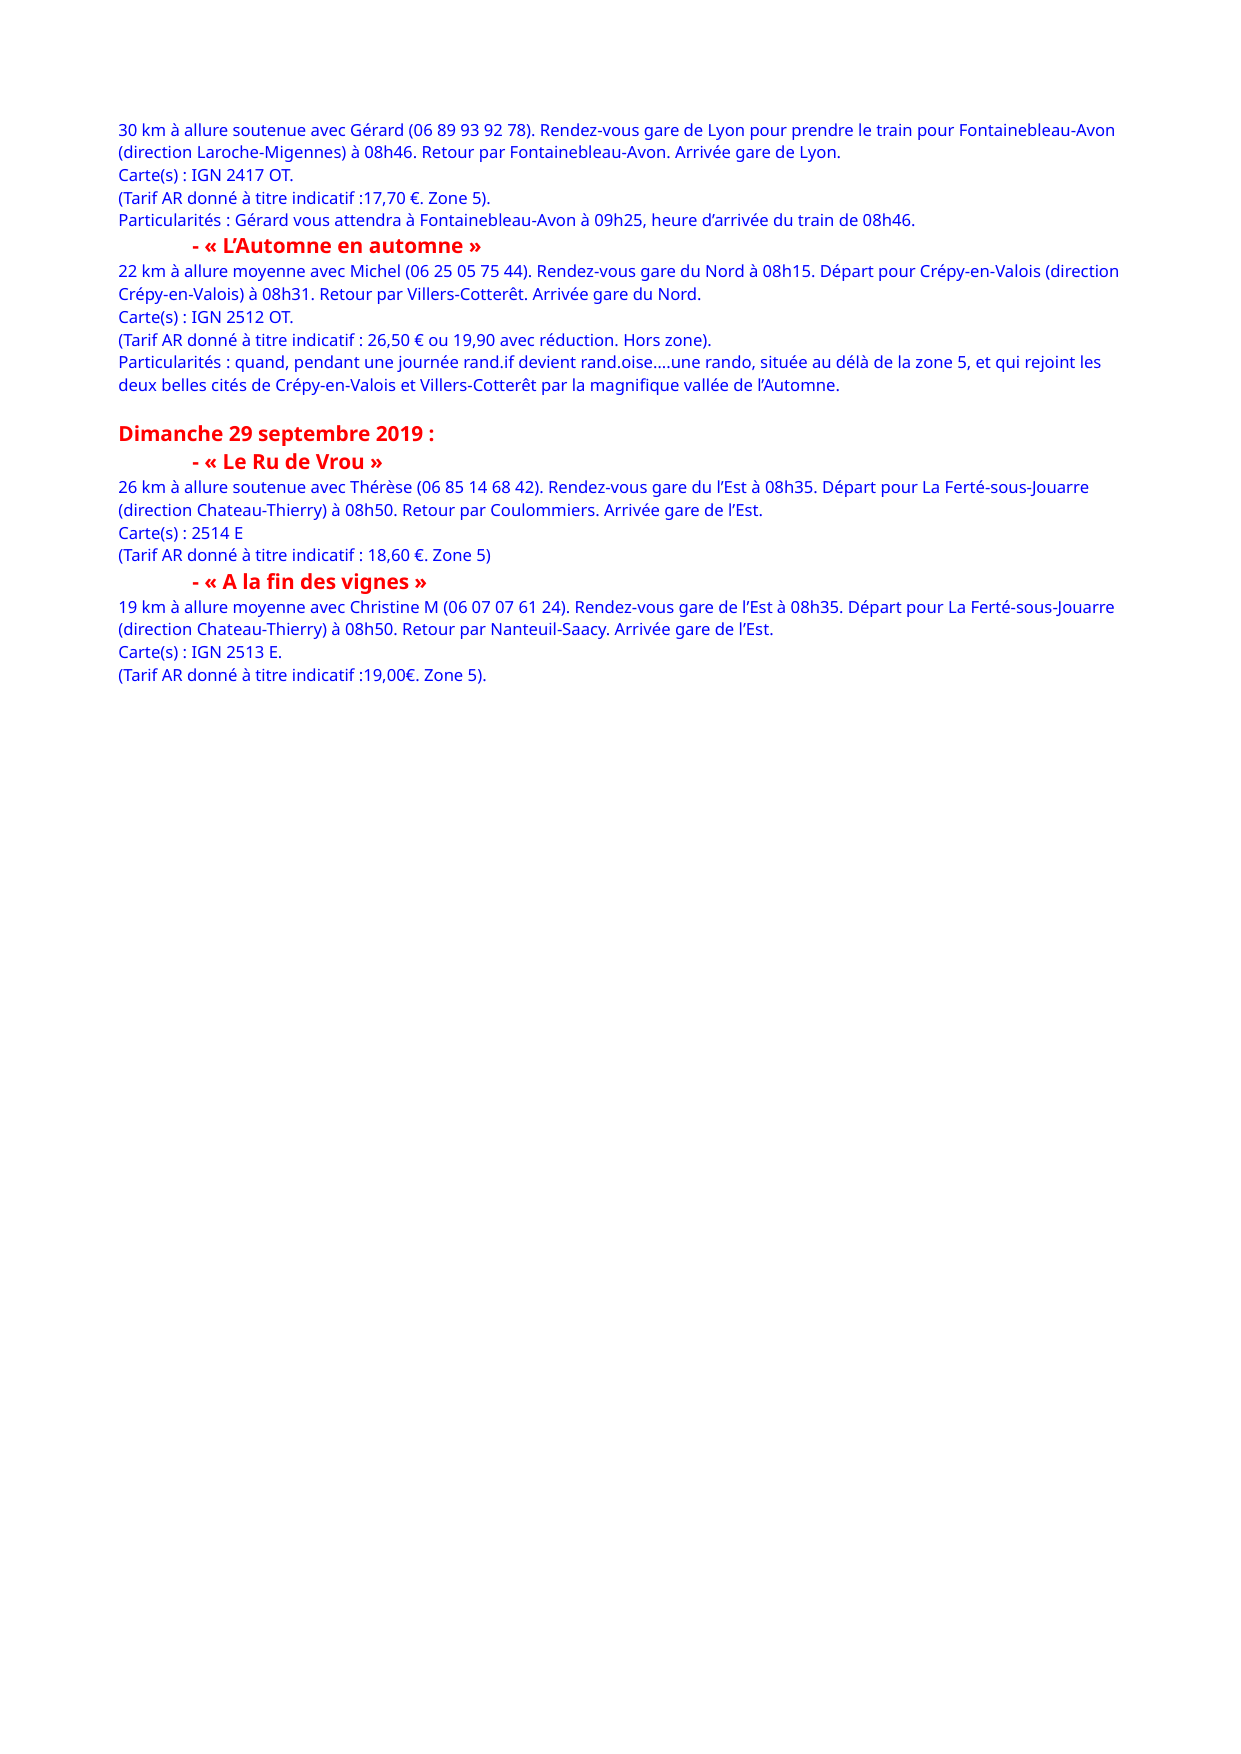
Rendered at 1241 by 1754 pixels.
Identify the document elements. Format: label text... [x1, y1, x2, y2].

text Dimanche 29 septembre 2019 : [118, 419, 1122, 447]
text Carte(s) : IGN 2417 OT. [118, 163, 1122, 186]
text (Tarif AR donné à titre indicatif : 26,50 € ou 19,90 avec réduction. Hors zone). [118, 328, 1122, 351]
text 22 km à allure moyenne avec Michel (06 25 05 75 44). Rendez-vous gare du Nord à 08h15. Départ pour Crépy-en-Valois (direction Crépy-en-Valois) à 08h31. Retour par Villers-Cotterêt. Arrivée gare du Nord. [118, 260, 1122, 306]
text Particularités : quand, pendant une journée rand.if devient rand.oise….une rando, située au délà de la zone 5, et qui rejoint les deux belles cités de Crépy-en-Valois et Villers-Cotterêt par la magnifique vallée de l’Automne. [118, 351, 1122, 396]
text 19 km à allure moyenne avec Christine M (06 07 07 61 24). Rendez-vous gare de l’Est à 08h35. Départ pour La Ferté-sous-Jouarre (direction Chateau-Thierry) à 08h50. Retour par Nanteuil-Saacy. Arrivée gare de l’Est. [118, 595, 1122, 641]
text Carte(s) : IGN 2512 OT. [118, 306, 1122, 328]
text - « A la fin des vignes » [118, 567, 1122, 595]
text Carte(s) : IGN 2513 E. [118, 641, 1122, 663]
text - « Le Ru de Vrou » [118, 447, 1122, 476]
text (Tarif AR donné à titre indicatif : 18,60 €. Zone 5) [118, 544, 1122, 567]
text 26 km à allure soutenue avec Thérèse (06 85 14 68 42). Rendez-vous gare du l’Est à 08h35. Départ pour La Ferté-sous-Jouarre (direction Chateau-Thierry) à 08h50. Retour par Coulommiers. Arrivée gare de l’Est. [118, 476, 1122, 521]
text (Tarif AR donné à titre indicatif :17,70 €. Zone 5). [118, 186, 1122, 209]
text Particularités : Gérard vous attendra à Fontainebleau-Avon à 09h25, heure d’arrivée du train de 08h46. [118, 209, 1122, 232]
text 30 km à allure soutenue avec Gérard (06 89 93 92 78). Rendez-vous gare de Lyon pour prendre le train pour Fontainebleau-Avon (direction Laroche-Migennes) à 08h46. Retour par Fontainebleau-Avon. Arrivée gare de Lyon. [118, 118, 1122, 163]
text Carte(s) : 2514 E [118, 521, 1122, 544]
text - « L’Automne en automne » [118, 232, 1122, 260]
text (Tarif AR donné à titre indicatif :19,00€. Zone 5). [118, 663, 1122, 686]
